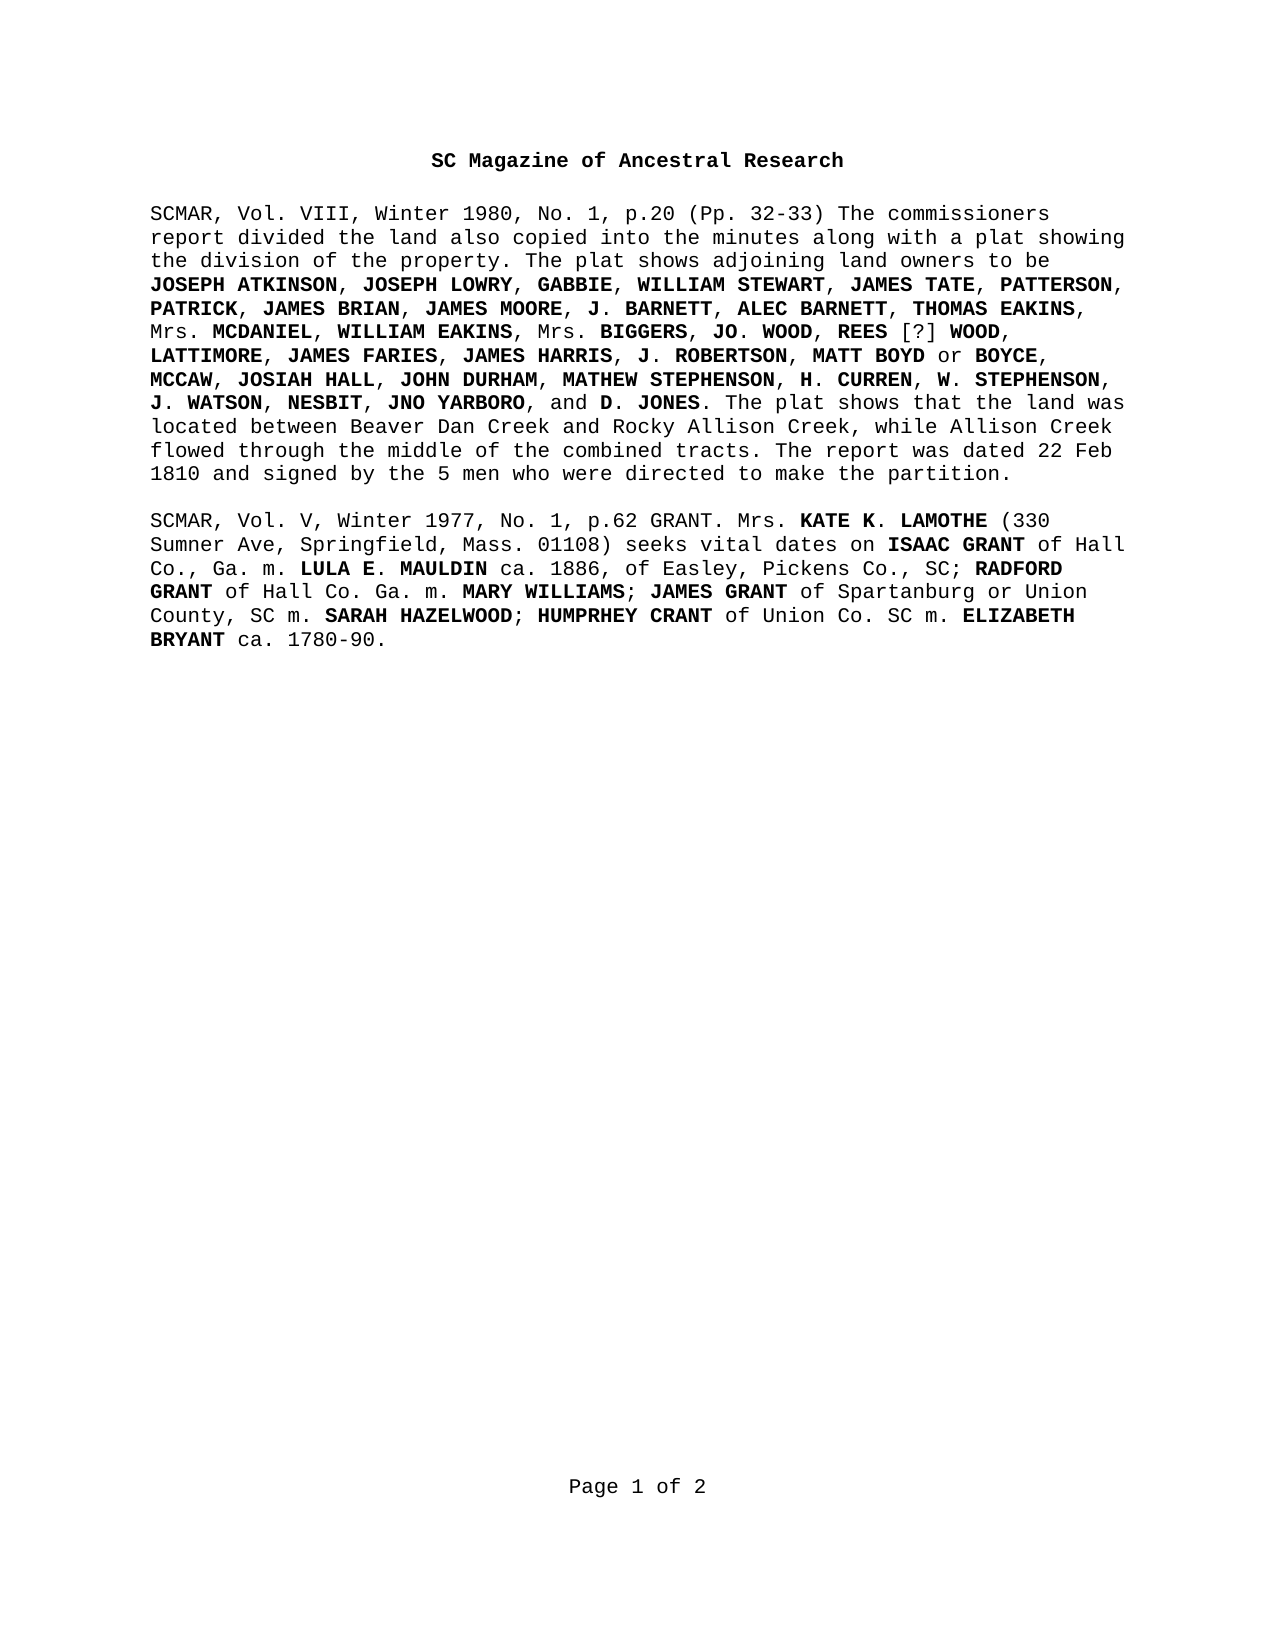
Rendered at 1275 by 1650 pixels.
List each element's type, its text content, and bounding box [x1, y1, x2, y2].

text SCMAR, Vol. VIII, Winter 1980, No. 1, p.20 (Pp. 32-33) The commissioners report divided the land also copied into the minutes along with a plat showing the division of the property. The plat shows adjoining land owners to be JOSEPH Atkinson, JOSEPH Lowry, Gabbie, William Stewart, James Tate, Patterson, Patrick, James Brian, James Moore, J. Barnett, Alec Barnett, Thomas Eakins, Mrs. McDaniel, William Eakins, Mrs. Biggers, Jo. Wood, Rees [?] Wood, Lattimore, James Faries, James Harris, J. Robertson, Matt Boyd or Boyce, McCaw, Josiah Hall, John Durham, Mathew Stephenson, H. Curren, W. Stephenson, J. Watson, Nesbit, Jno Yarboro, and D. Jones. The plat shows that the land was located between Beaver Dan Creek and Rocky Allison Creek, while Allison Creek flowed through the middle of the combined tracts. The report was dated 22 Feb 1810 and signed by the 5 men who were directed to make the partition. [150, 203, 1125, 487]
text SCMAR, Vol. V, Winter 1977, No. 1, p.62 GRANT. Mrs. Kate K. Lamothe (330 Sumner Ave, Springfield, Mass. 01108) seeks vital dates on Isaac Grant of Hall Co., Ga. m. Lula E. Mauldin ca. 1886, of Easley, Pickens Co., SC; Radford Grant of Hall Co. Ga. m. Mary Williams; James Grant of Spartanburg or Union County, SC m. Sarah Hazelwood; Humprhey Crant of Union Co. SC m. Elizabeth Bryant ca. 1780-90. [150, 511, 1125, 652]
